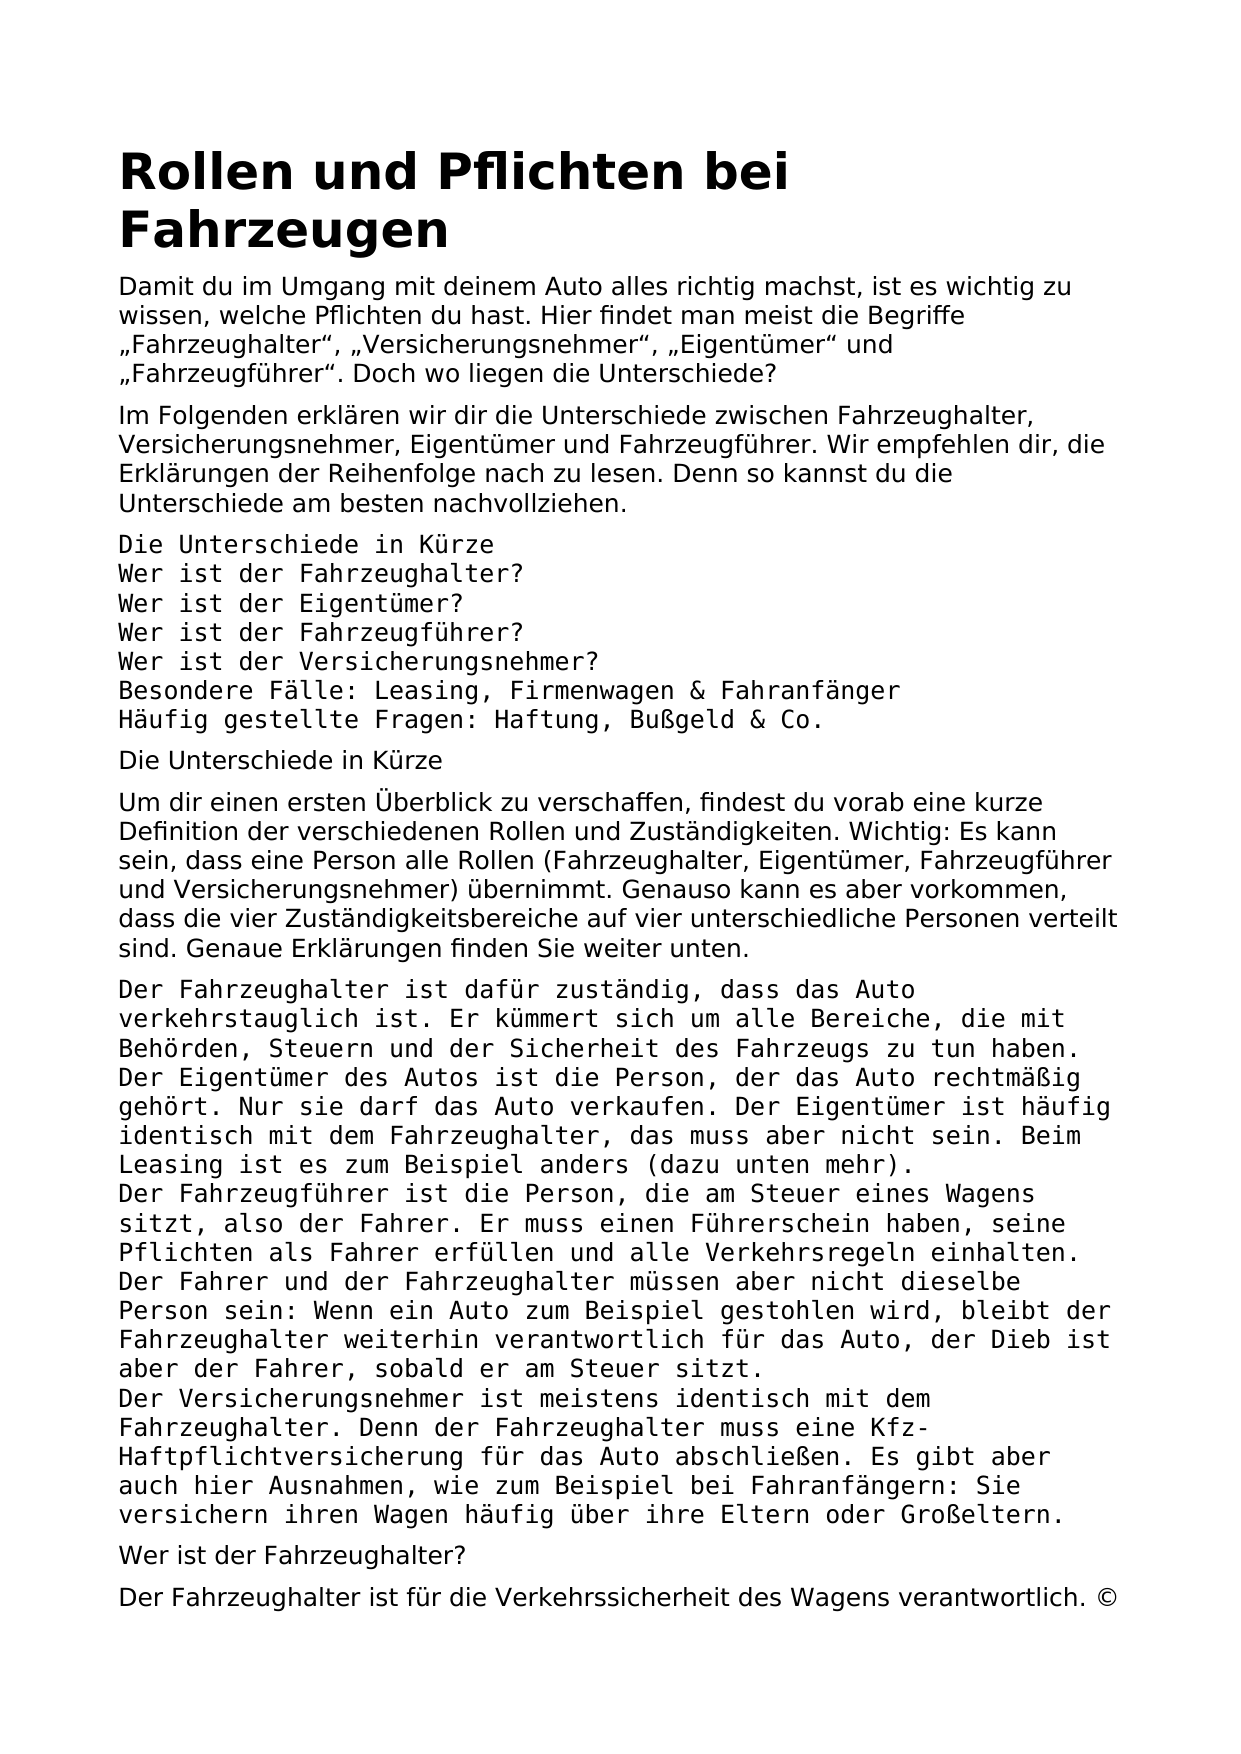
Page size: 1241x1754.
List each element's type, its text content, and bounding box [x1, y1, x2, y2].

text Im Folgenden erklären wir dir die Unterschiede zwischen Fahrzeughalter, Versicherungsnehmer, Eigentümer und Fahrzeugführer. Wir empfehlen dir, die Erklärungen der Reihenfolge nach zu lesen. Denn so kannst du die Unterschiede am besten nachvollziehen. [118, 401, 1122, 518]
text Der Fahrzeughalter ist dafür zuständig, dass das Auto verkehrstauglich ist. Er kümmert sich um alle Bereiche, die mit Behörden, Steuern und der Sicherheit des Fahrzeugs zu tun haben. Der Eigentümer des Autos ist die Person, der das Auto rechtmäßig gehört. Nur sie darf das Auto verkaufen. Der Eigentümer ist häufig identisch mit dem Fahrzeughalter, das muss aber nicht sein. Beim Leasing ist es zum Beispiel anders (dazu unten mehr). Der Fahrzeugführer ist die Person, die am Steuer eines Wagens sitzt, also der Fahrer. Er muss einen Führerschein haben, seine Pflichten als Fahrer erfüllen und alle Verkehrsregeln einhalten. Der Fahrer und der Fahrzeughalter müssen aber nicht dieselbe Person sein: Wenn ein Auto zum Beispiel gestohlen wird, bleibt der Fahrzeughalter weiterhin verantwortlich für das Auto, der Dieb ist aber der Fahrer, sobald er am Steuer sitzt. Der Versicherungsnehmer ist meistens identisch mit dem Fahrzeughalter. Denn der Fahrzeughalter muss eine Kfz-Haftpflichtversicherung für das Auto abschließen. Es gibt aber auch hier Ausnahmen, wie zum Beispiel bei Fahranfängern: Sie versichern ihren Wagen häufig über ihre Eltern oder Großeltern. [118, 976, 1122, 1530]
text Damit du im Umgang mit deinem Auto alles richtig machst, ist es wichtig zu wissen, welche Pflichten du hast. Hier findet man meist die Begriffe „Fahrzeughalter“, „Versicherungsnehmer“, „Eigentümer“ und „Fahrzeugführer“. Doch wo liegen die Unterschiede? [118, 272, 1122, 389]
text Die Unterschiede in Kürze Wer ist der Fahrzeughalter? Wer ist der Eigentümer? Wer ist der Fahrzeugführer? Wer ist der Versicherungsnehmer? Besondere Fälle: Leasing, Firmenwagen & Fahranfänger Häufig gestellte Fragen: Haftung, Bußgeld & Co. [118, 530, 1122, 734]
text Um dir einen ersten Überblick zu verschaffen, findest du vorab eine kurze Definition der verschiedenen Rollen und Zuständigkeiten. Wichtig: Es kann sein, dass eine Person alle Rollen (Fahrzeughalter, Eigentümer, Fahrzeugführer und Versicherungsnehmer) übernimmt. Genauso kann es aber vorkommen, dass die vier Zuständigkeitsbereiche auf vier unterschiedliche Personen verteilt sind. Genaue Erklärungen finden Sie weiter unten. [118, 788, 1122, 963]
text Der Fahrzeughalter ist für die Verkehrssicherheit des Wagens verantwortlich. © [118, 1583, 1122, 1612]
subtitle Rollen und Pflichten bei Fahrzeugen [118, 143, 1122, 259]
text Wer ist der Fahrzeughalter? [118, 1541, 1122, 1571]
text Die Unterschiede in Kürze [118, 746, 1122, 776]
